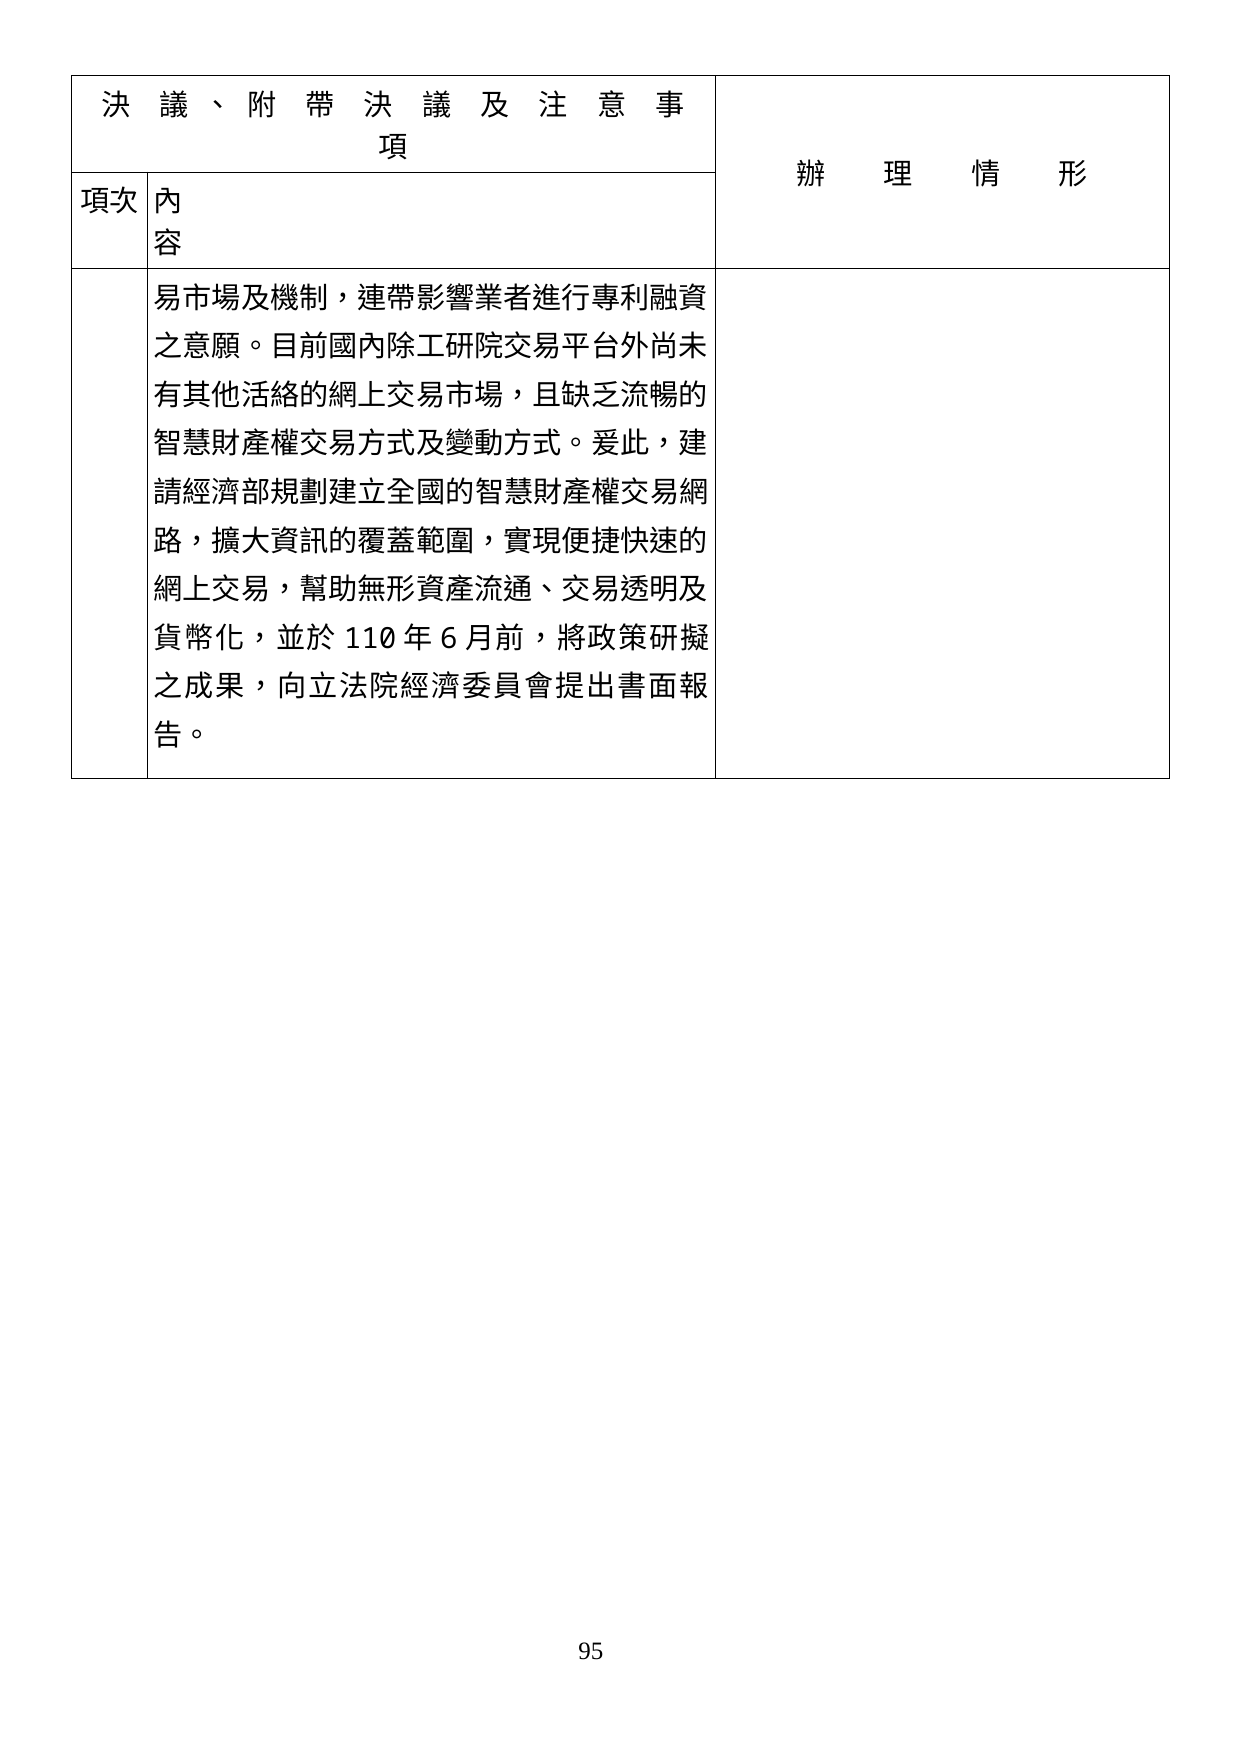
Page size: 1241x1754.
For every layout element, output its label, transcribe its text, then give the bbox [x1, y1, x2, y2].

table_cell 易市場及機制，連帶影響業者進行專利融資之意願。目前國內除工研院交易平台外尚未有其他活絡的網上交易市場，且缺乏流暢的智慧財產權交易方式及變動方式。爰此，建請經濟部規劃建立全國的智慧財產權交易網路，擴大資訊的覆蓋範圍，實現便捷快速的網上交易，幫助無形資產流通、交易透明及貨幣化，並於110年6月前，將政策研擬之成果，向立法院經濟委員會提出書面報告。 [148, 269, 715, 778]
table_cell 內 容 [148, 173, 715, 268]
table_header 辦 理 情 形 [716, 76, 1169, 268]
table_cell [716, 269, 1169, 778]
table_header 決 議 、 附 帶 決 議 及 注 意 事 項 [72, 76, 715, 172]
table_cell [72, 269, 147, 778]
table_cell 項次 [72, 173, 147, 268]
